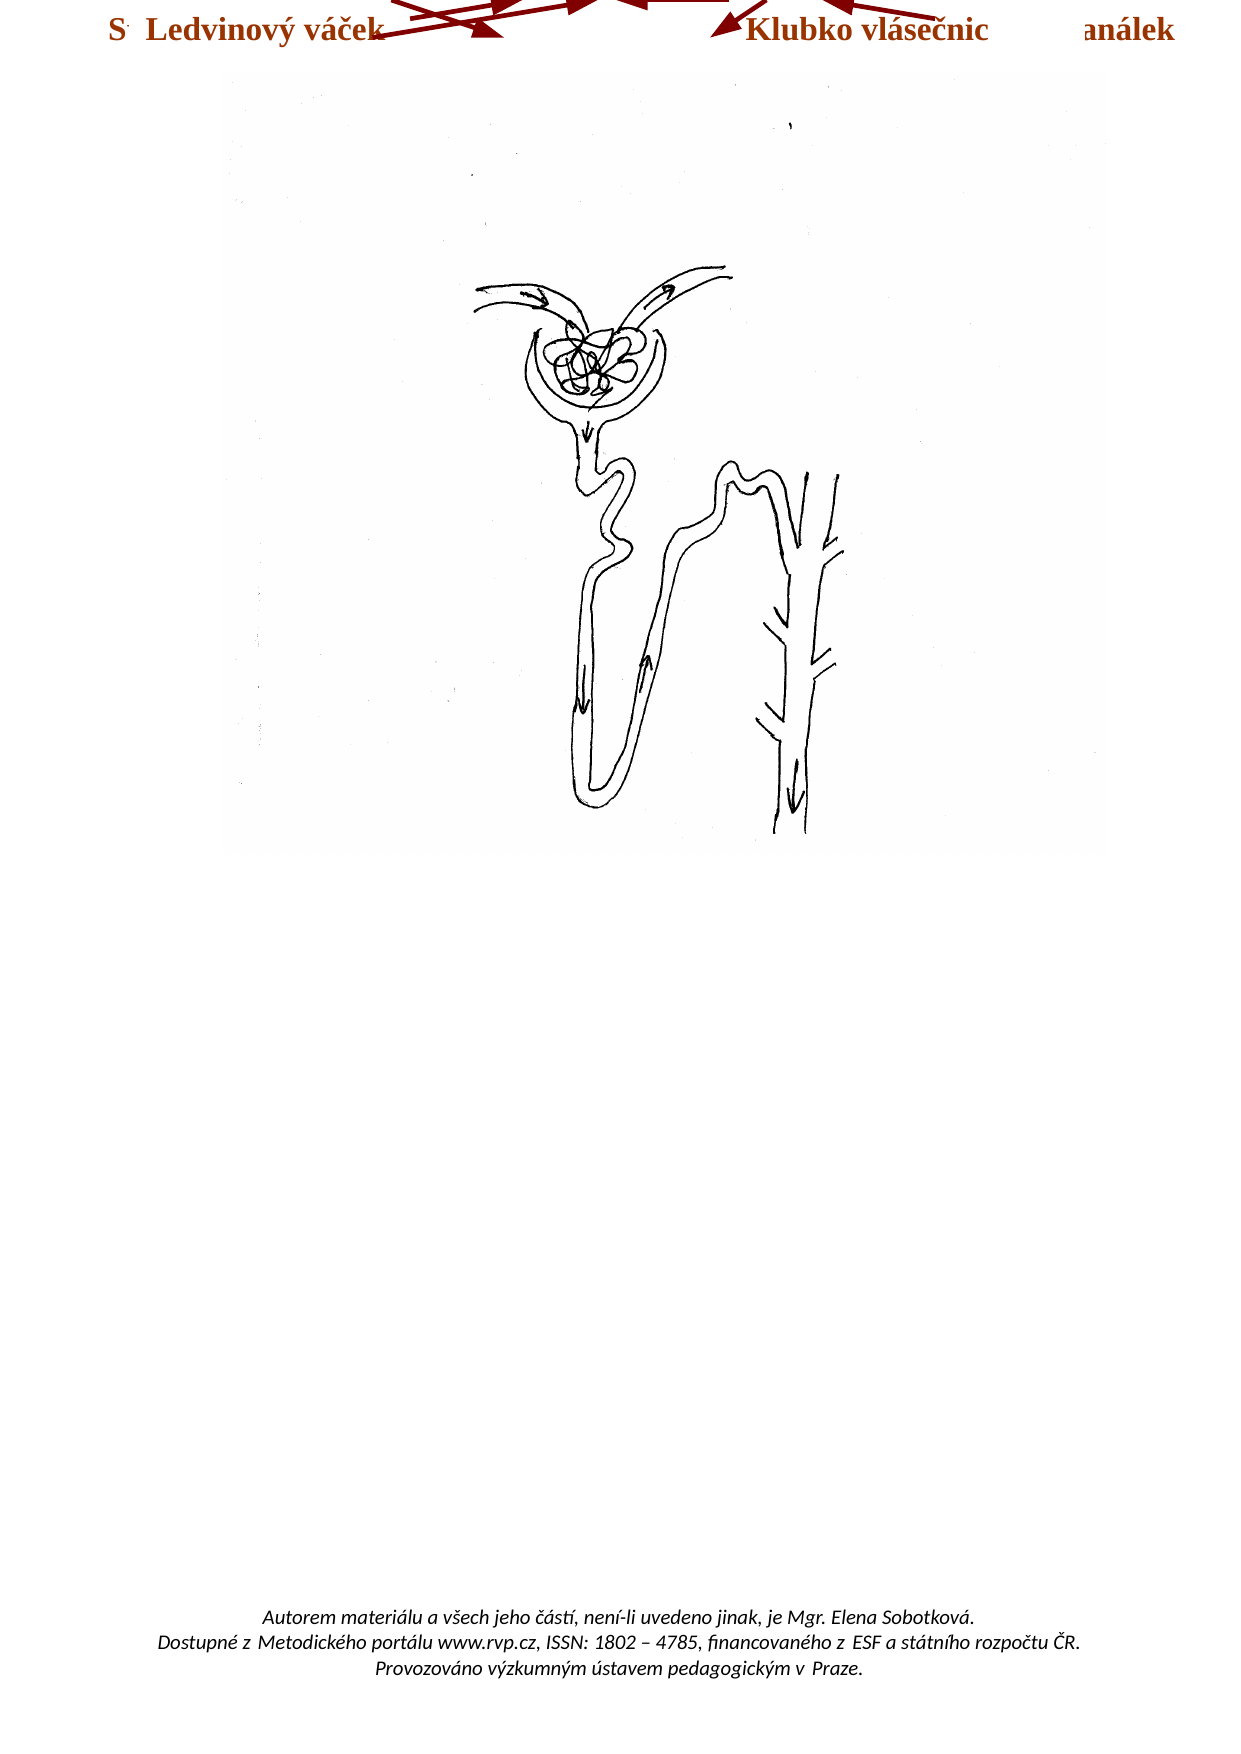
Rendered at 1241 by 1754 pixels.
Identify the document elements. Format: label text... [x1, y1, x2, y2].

text Sběrný kanálek [1085, 9, 1200, 47]
text Klubko vlásečnic [745, 9, 1031, 47]
text Stočený kanálek [108, 9, 129, 47]
text Ledvinový váček [145, 9, 431, 47]
text Odvodní cévka [1048, 9, 1068, 47]
